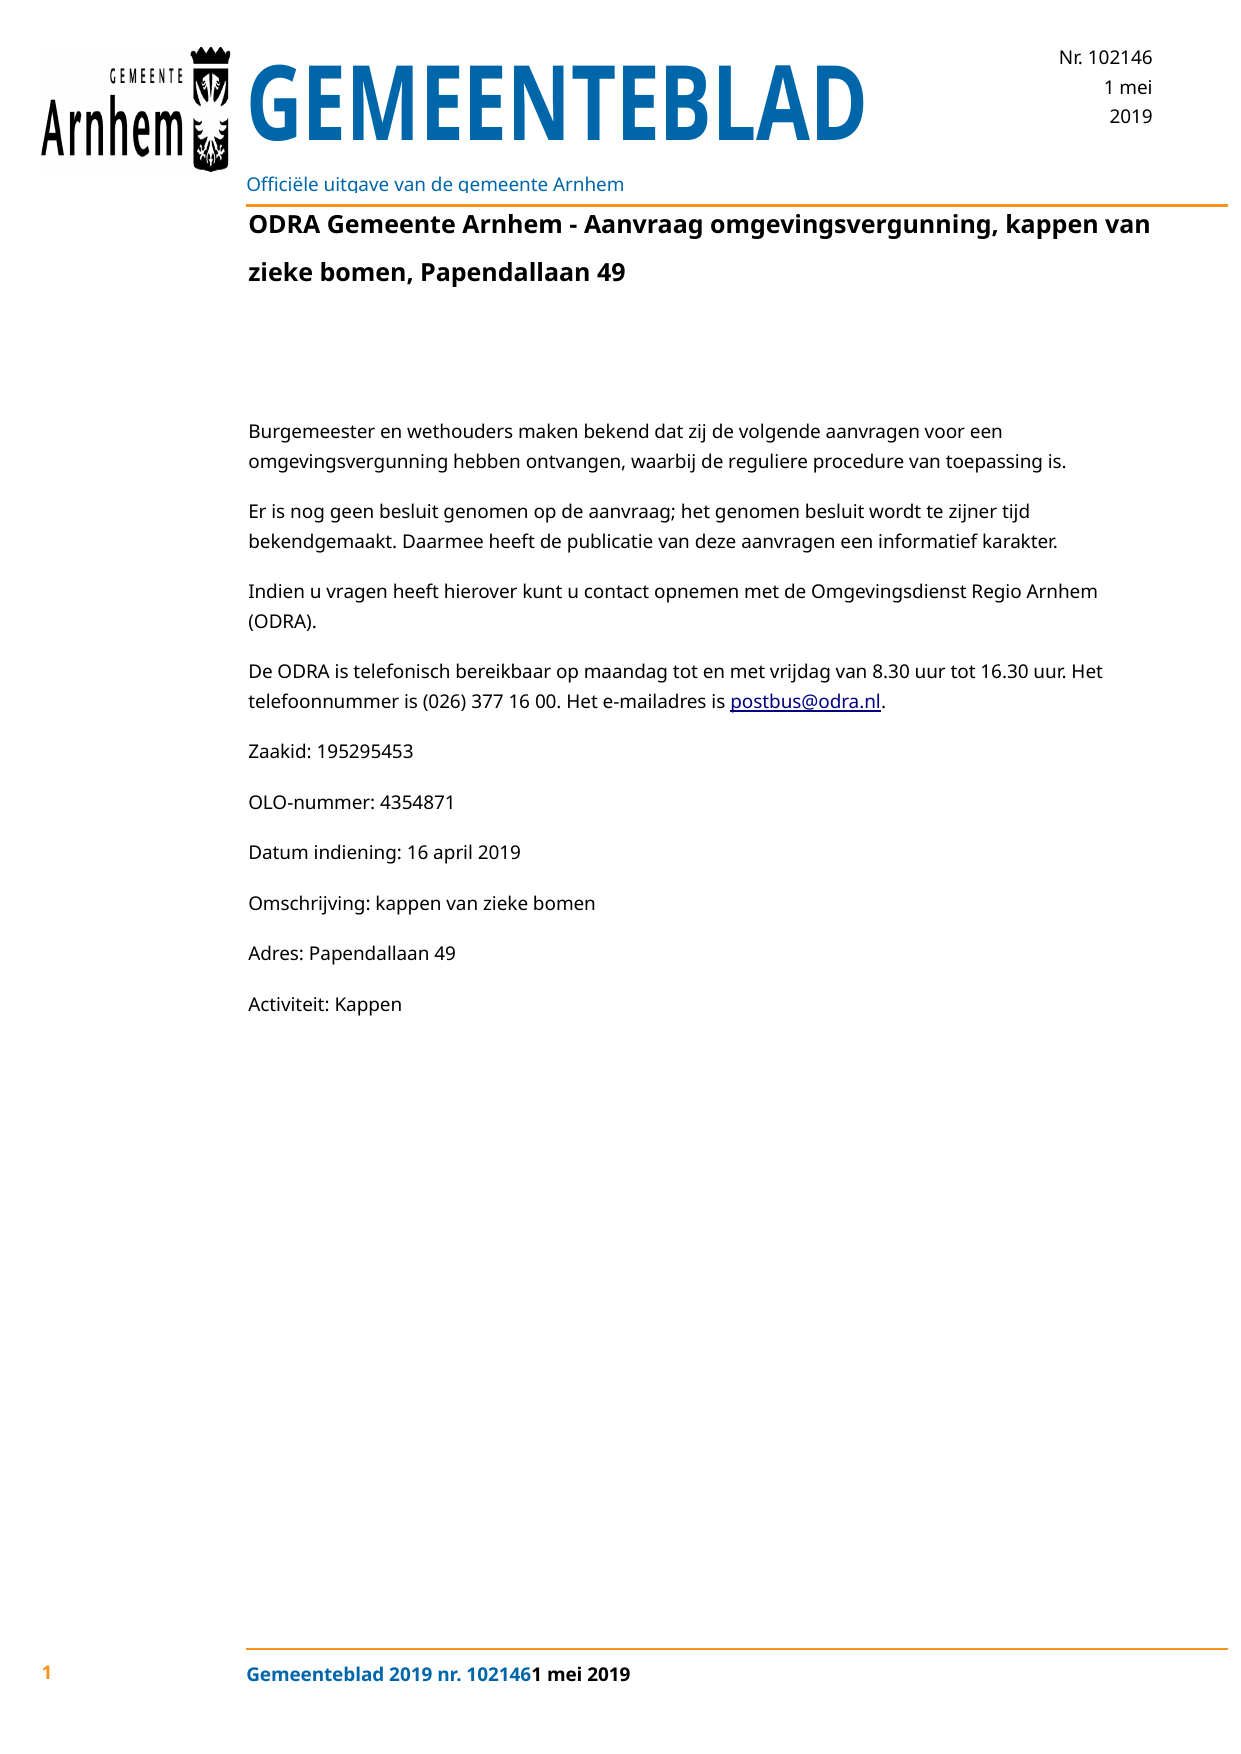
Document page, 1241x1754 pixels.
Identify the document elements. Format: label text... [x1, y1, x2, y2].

text Indien u vragen heeft hierover kunt u contact opnemen met de Omgevingsdienst Regio Arnhem (ODRA). [248, 579, 1152, 634]
text Zaakid: 195295453 [248, 739, 1152, 764]
text OLO-nummer: 4354871 [248, 789, 1152, 815]
text ODRA Gemeente Arnhem - Aanvraag omgevingsvergunning, kappen van zieke bomen, Papendallaan 49 [248, 207, 1152, 288]
text Er is nog geen besluit genomen op de aanvraag; het genomen besluit wordt te zijner tijd bekendgemaakt. Daarmee heeft de publicatie van deze aanvragen een informatief karakter. [248, 499, 1152, 554]
text Burgemeester en wethouders maken bekend dat zij de volgende aanvragen voor een omgevingsvergunning hebben ontvangen, waarbij de reguliere procedure van toepassing is. [248, 419, 1152, 474]
text Adres: Papendallaan 49 [248, 940, 1152, 966]
text Datum indiening: 16 april 2019 [248, 839, 1152, 865]
text De ODRA is telefonisch bereikbaar op maandag tot en met vrijdag van 8.30 uur tot 16.30 uur. Het telefoonnummer is (026) 377 16 00. Het e-mailadres is postbus@odra.nl. [248, 659, 1152, 714]
picture [41, 47, 231, 172]
text Activiteit: Kappen [248, 991, 1152, 1017]
text Omschrijving: kappen van zieke bomen [248, 890, 1152, 916]
